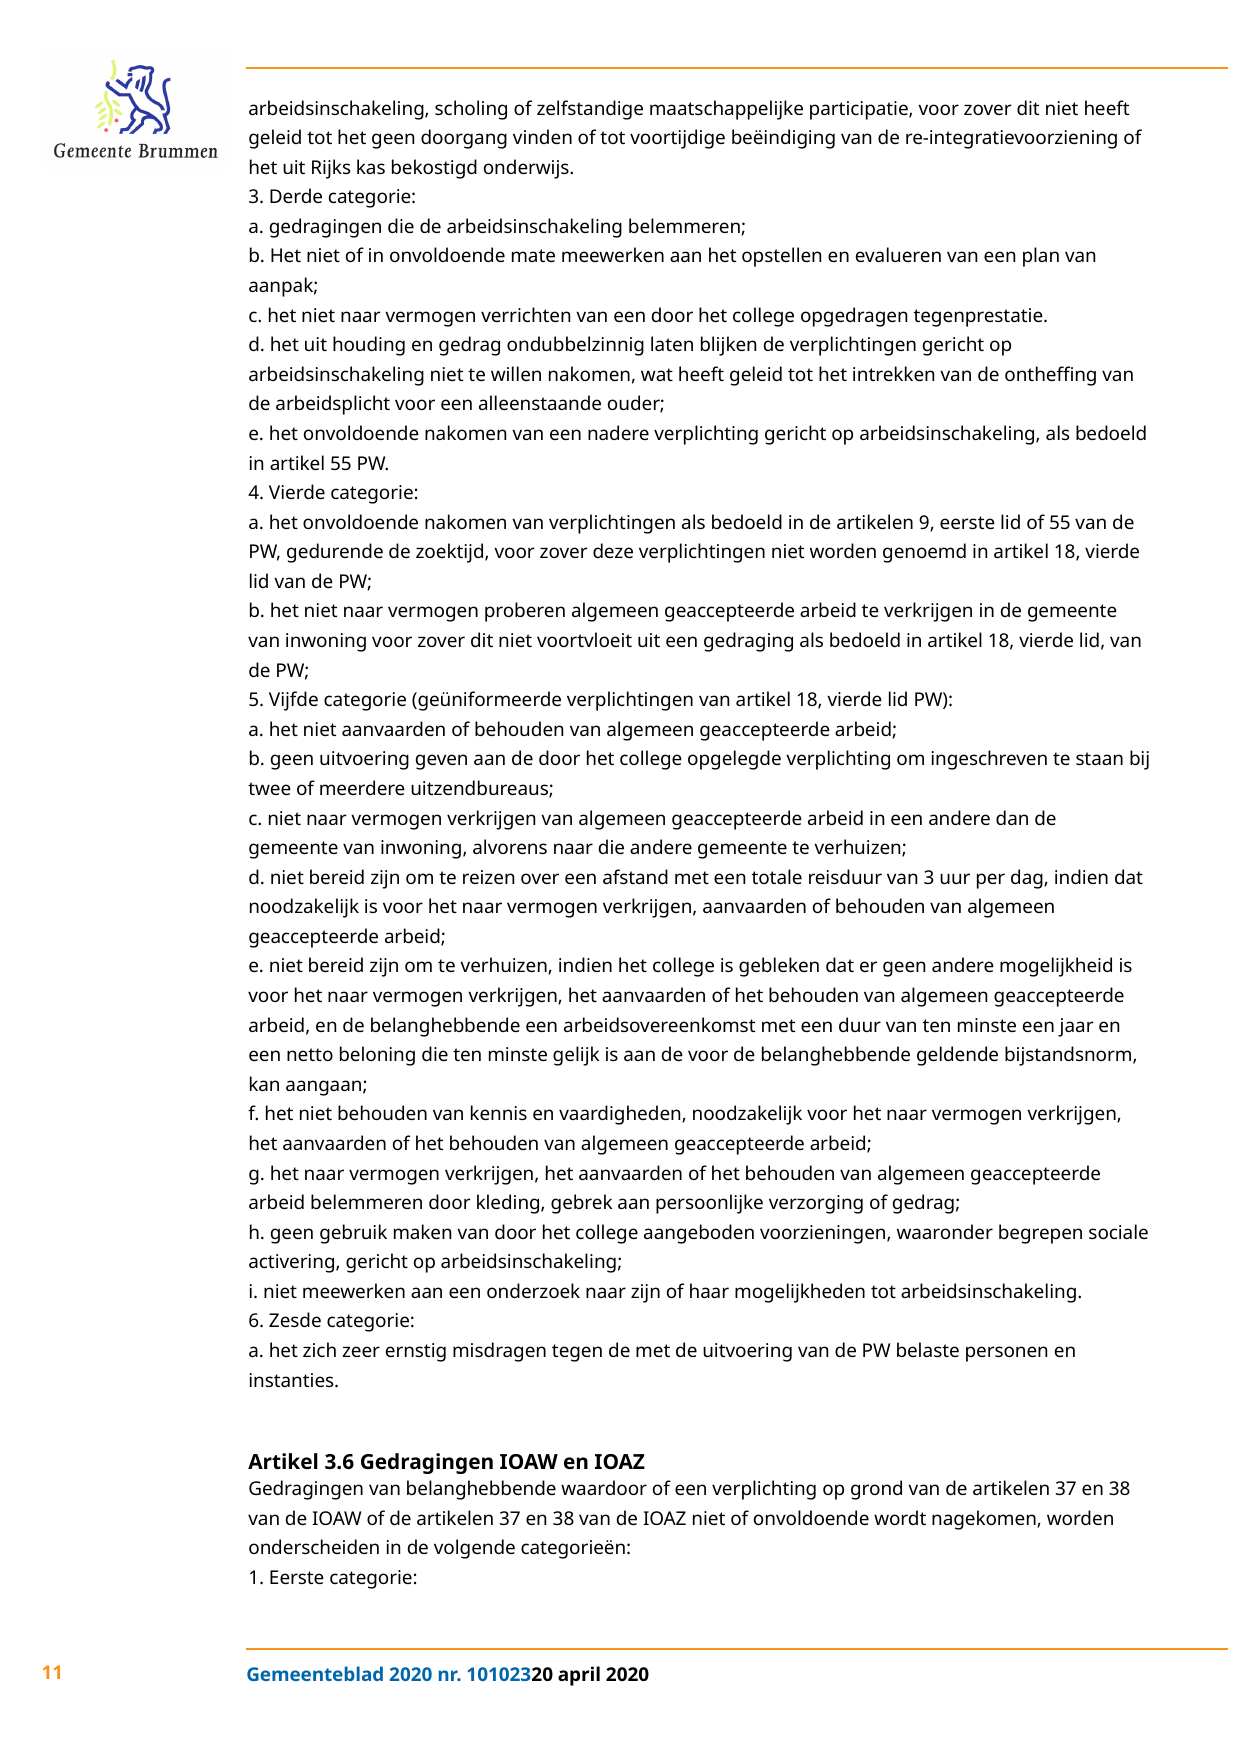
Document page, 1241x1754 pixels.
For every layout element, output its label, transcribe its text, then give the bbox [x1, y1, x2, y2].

text a. gedragingen die de arbeidsinschakeling belemmeren; [248, 213, 1152, 239]
text e. het onvoldoende nakomen van een nadere verplichting gericht op arbeidsinschakeling, als bedoeld in artikel 55 PW. [248, 420, 1152, 476]
text h. geen gebruik maken van door het college aangeboden voorzieningen, waaronder begrepen sociale activering, gericht op arbeidsinschakeling; [248, 1219, 1152, 1274]
text b. geen uitvoering geven aan de door het college opgelegde verplichting om ingeschreven te staan bij twee of meerdere uitzendbureaus; [248, 746, 1152, 801]
text 1. Eerste categorie: [248, 1564, 1152, 1590]
text a. het onvoldoende nakomen van verplichtingen als bedoeld in de artikelen 9, eerste lid of 55 van de PW, gedurende de zoektijd, voor zover deze verplichtingen niet worden genoemd in artikel 18, vierde lid van de PW; [248, 509, 1152, 594]
text 6. Zesde categorie: [248, 1308, 1152, 1333]
text Gedragingen van belanghebbende waardoor of een verplichting op grond van de artikelen 37 en 38 van de IOAW of de artikelen 37 en 38 van de IOAZ niet of onvoldoende wordt nagekomen, worden onderscheiden in de volgende categorieën: [248, 1475, 1152, 1560]
text f. het niet behouden van kennis en vaardigheden, noodzakelijk voor het naar vermogen verkrijgen, het aanvaarden of het behouden van algemeen geaccepteerde arbeid; [248, 1101, 1152, 1156]
text g. het naar vermogen verkrijgen, het aanvaarden of het behouden van algemeen geaccepteerde arbeid belemmeren door kleding, gebrek aan persoonlijke verzorging of gedrag; [248, 1160, 1152, 1215]
text a. het niet aanvaarden of behouden van algemeen geaccepteerde arbeid; [248, 716, 1152, 742]
text b. Het niet of in onvoldoende mate meewerken aan het opstellen en evalueren van een plan van aanpak; [248, 243, 1152, 298]
text c. het niet naar vermogen verrichten van een door het college opgedragen tegenprestatie. [248, 302, 1152, 328]
text Artikel 3.6 Gedragingen IOAW en IOAZ [248, 1447, 1152, 1475]
text 5. Vijfde categorie (geüniformeerde verplichtingen van artikel 18, vierde lid PW): [248, 686, 1152, 712]
text 3. Derde categorie: [248, 183, 1152, 209]
text c. niet naar vermogen verkrijgen van algemeen geaccepteerde arbeid in een andere dan de gemeente van inwoning, alvorens naar die andere gemeente te verhuizen; [248, 805, 1152, 860]
text d. het uit houding en gedrag ondubbelzinnig laten blijken de verplichtingen gericht op arbeidsinschakeling niet te willen nakomen, wat heeft geleid tot het intrekken van de ontheffing van de arbeidsplicht voor een alleenstaande ouder; [248, 331, 1152, 416]
text i. niet meewerken aan een onderzoek naar zijn of haar mogelijkheden tot arbeidsinschakeling. [248, 1278, 1152, 1304]
text a. het zich zeer ernstig misdragen tegen de met de uitvoering van de PW belaste personen en instanties. [248, 1337, 1152, 1393]
text b. het niet naar vermogen proberen algemeen geaccepteerde arbeid te verkrijgen in de gemeente van inwoning voor zover dit niet voortvloeit uit een gedraging als bedoeld in artikel 18, vierde lid, van de PW; [248, 598, 1152, 683]
text e. niet bereid zijn om te verhuizen, indien het college is gebleken dat er geen andere mogelijkheid is voor het naar vermogen verkrijgen, het aanvaarden of het behouden van algemeen geaccepteerde arbeid, en de belanghebbende een arbeidsovereenkomst met een duur van ten minste een jaar en een netto beloning die ten minste gelijk is aan de voor de belanghebbende geldende bijstandsnorm, kan aangaan; [248, 953, 1152, 1097]
text 4. Vierde categorie: [248, 479, 1152, 505]
text d. niet bereid zijn om te reizen over een afstand met een totale reisduur van 3 uur per dag, indien dat noodzakelijk is voor het naar vermogen verkrijgen, aanvaarden of behouden van algemeen geaccepteerde arbeid; [248, 864, 1152, 949]
text arbeidsinschakeling, scholing of zelfstandige maatschappelijke participatie, voor zover dit niet heeft geleid tot het geen doorgang vinden of tot voortijdige beëindiging van de re-integratievoorziening of het uit Rijks kas bekostigd onderwijs. [248, 95, 1152, 180]
picture [41, 47, 231, 172]
